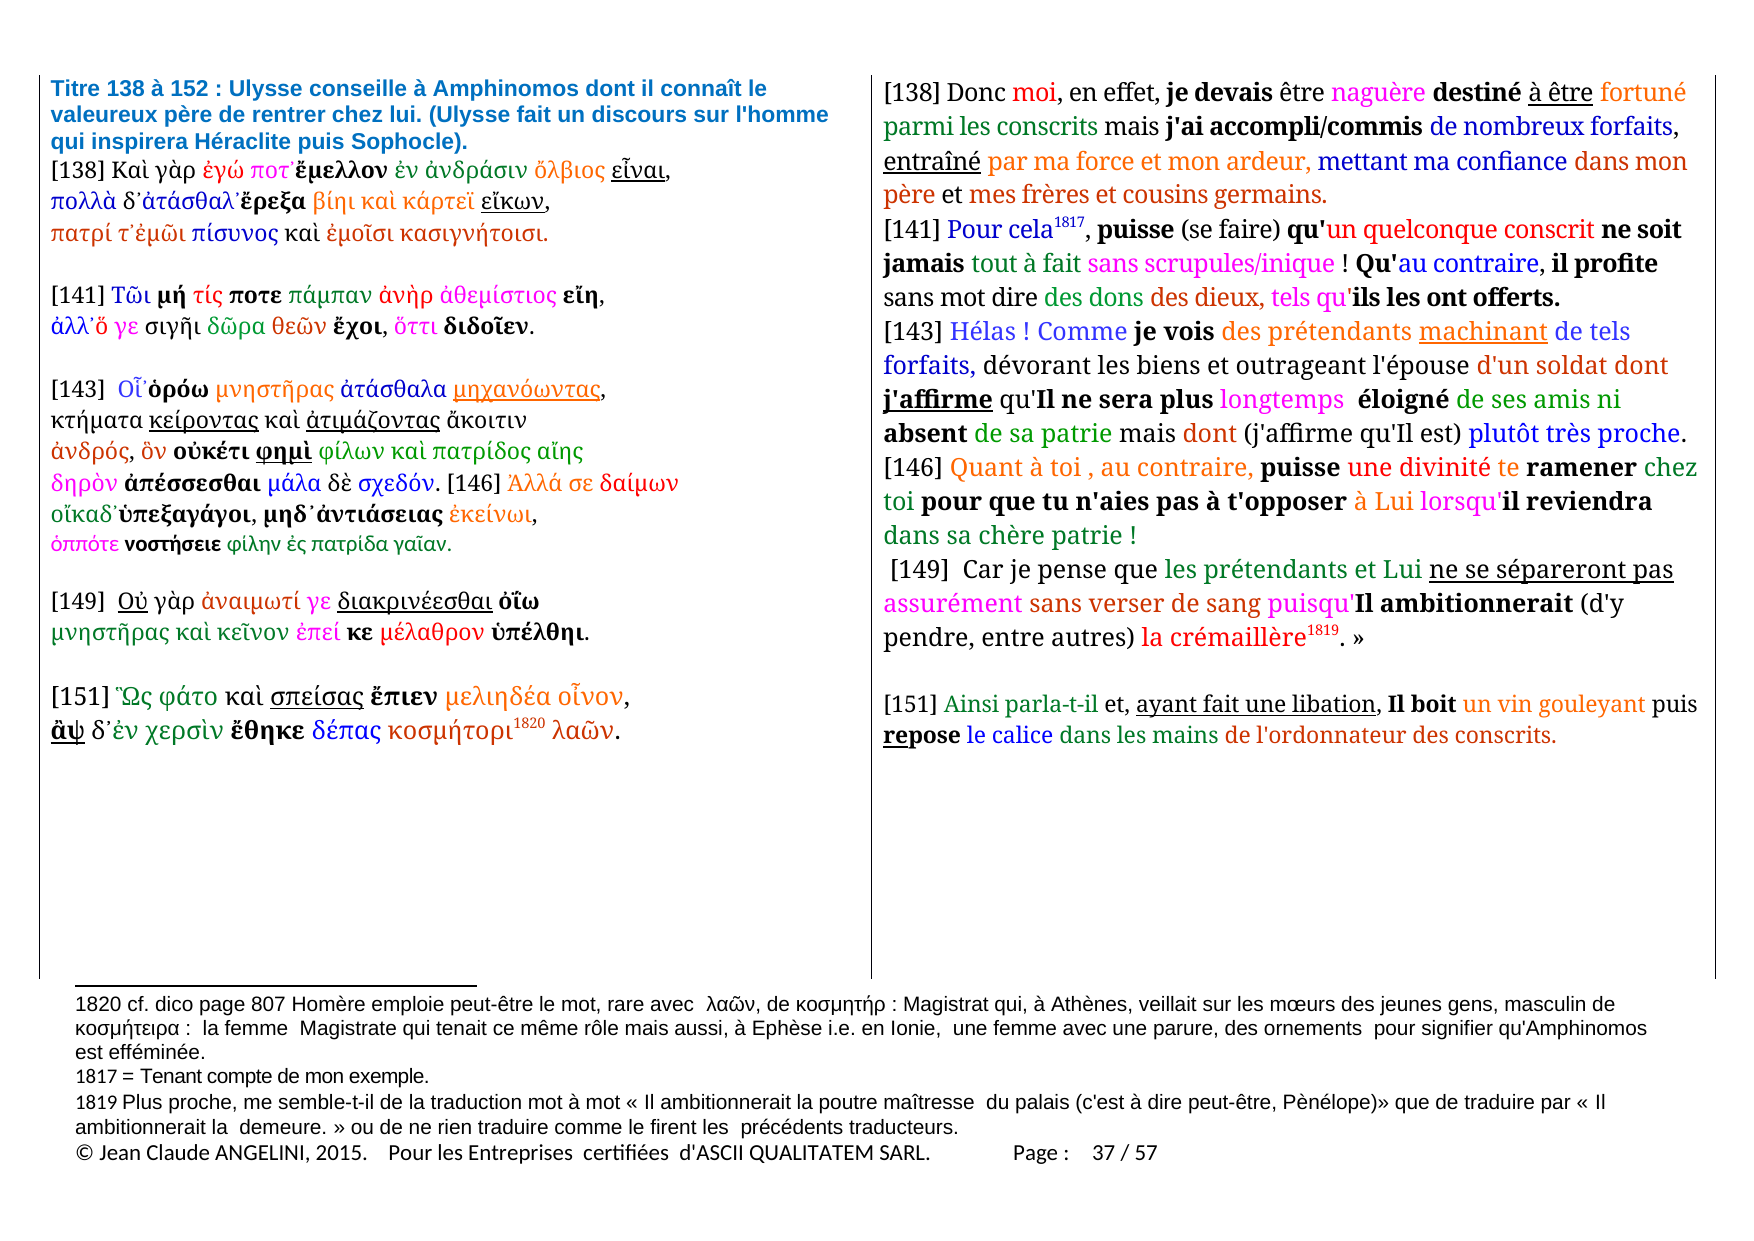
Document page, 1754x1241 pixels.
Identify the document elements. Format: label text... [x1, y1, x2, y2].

table_cell [138] Donc moi, en effet, je devais être naguère destiné à être fortuné parmi les conscrits mais j'ai accompli/commis de nombreux forfaits, entraîné par ma force et mon ardeur, mettant ma confiance dans mon père et mes frères et cousins germains. [141] Pour cela, puisse (se faire) qu'un quelconque conscrit ne soit jamais tout à fait sans scrupules/inique ! Qu'au contraire, il profite sans mot dire des dons des dieux, tels qu'ils les ont offerts. [143] Hélas ! Comme je vois des prétendants machinant de tels forfaits, dévorant les biens et outrageant l'épouse d'un soldat dont j'affirme qu'Il ne sera plus longtemps éloigné de ses amis ni absent de sa patrie mais dont (j'affirme qu'Il est) plutôt très proche. [146] Quant à toi , au contraire, puisse une divinité te ramener chez toi pour que tu n'aies pas à t'opposer à Lui lorsqu'il reviendra dans sa chère patrie ! [149] Car je pense que les prétendants et Lui ne se sépareront pas assurément sans verser de sang puisqu'Il ambitionnerait (d'y pendre, entre autres) la crémaillère. » [151] Ainsi parla-t-il et, ayant fait une libation, Il boit un vin gouleyant puis repose le calice dans les mains de l'ordonnateur des conscrits. [872, 75, 1715, 979]
table_cell Titre 138 à 152 : Ulysse conseille à Amphinomos dont il connaît le valeureux père de rentrer chez lui. (Ulysse fait un discours sur l'homme qui inspirera Héraclite puis Sophocle). [138] Καὶ γὰρ ἐγώ ποτ᾽ἔμελλον ἐν ἀνδράσιν ὄλβιος εἶναι, πολλὰ δ᾽ἀτάσθαλ᾽ἔρεξα βίηι καὶ κάρτεϊ εἴκων, πατρί τ᾽ἐμῶι πίσυνος καὶ ἐμοῖσι κασιγνήτοισι. [141] Τῶι μή τίς ποτε πάμπαν ἀνὴρ ἀθεμίστιος εἴη, ἀλλ᾽ὅ γε σιγῆι δῶρα θεῶν ἔχοι, ὅττι διδοῖεν. [143] Οἷ᾽ὁρόω μνηστῆρας ἀτάσθαλα μηχανόωντας, κτήματα κείροντας καὶ ἀτιμάζοντας ἄκοιτιν ἀνδρός, ὃν οὐκέτι φημὶ φίλων καὶ πατρίδος αἴης δηρὸν ἀπέσσεσθαι μάλα δὲ σχεδόν. [146] Ἀλλά σε δαίμων οἴκαδ᾽ὑπεξαγάγοι, μηδ᾽ἀντιάσειας ἐκείνωι, ὁππότε νοστήσειε φίλην ἐς πατρίδα γαῖαν. [149] Οὐ γὰρ ἀναιμωτί γε διακρινέεσθαι ὀΐω μνηστῆρας καὶ κεῖνον ἐπεί κε μέλαθρον ὑπέλθηι. [151] Ὣς φάτο καὶ σπείσας ἔπιεν μελιηδέα οἶνον, ἂψ δ᾽ἐν χερσὶν ἔθηκε δέπας κοσμήτορι λαῶν. [40, 75, 871, 979]
